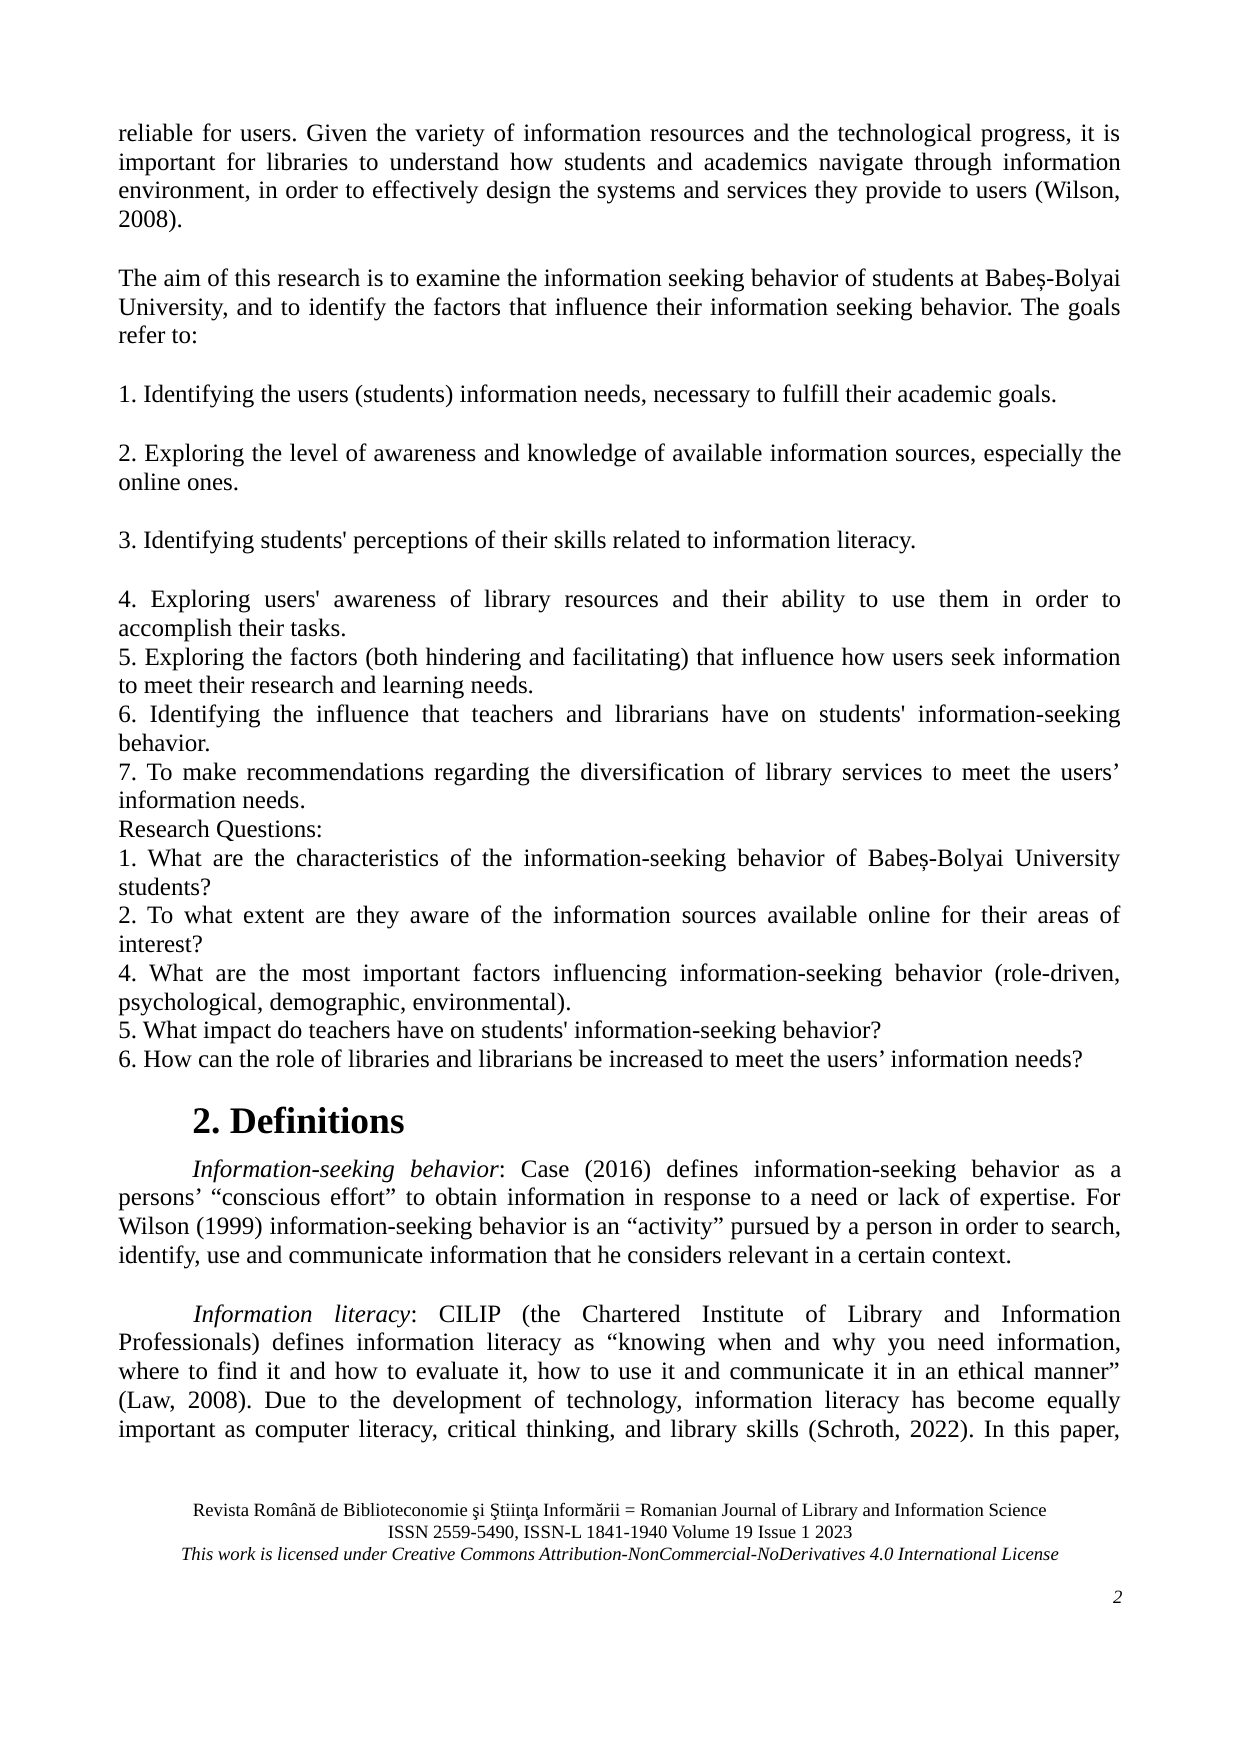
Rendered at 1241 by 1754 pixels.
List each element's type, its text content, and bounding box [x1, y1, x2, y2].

text 2. To what extent are they aware of the information sources available online for their areas of interest? [118, 901, 1122, 958]
text 3. Identifying students' perceptions of their skills related to information literacy. [118, 526, 1122, 554]
subtitle Information-seeking behavior: Case (2016) defines information-seeking behavior as a persons’ “conscious effort” to obtain information in response to a need or lack of expertise. For Wilson (1999) information-seeking behavior is an “activity” pursued by a person in order to search, identify, use and communicate information that he considers relevant in a certain context. [118, 1154, 1122, 1269]
text Research Questions: [118, 814, 1122, 843]
text 1. What are the characteristics of the information-seeking behavior of Babeș-Bolyai University students? [118, 843, 1122, 901]
text 4. Exploring users' awareness of library resources and their ability to use them in order to accomplish their tasks. [118, 584, 1122, 642]
text 6. How can the role of libraries and librarians be increased to meet the users’ information needs? [118, 1044, 1122, 1073]
text 5. What impact do teachers have on students' information-seeking behavior? [118, 1016, 1122, 1044]
text The aim of this research is to examine the information seeking behavior of students at Babeș-Bolyai University, and to identify the factors that influence their information seeking behavior. The goals refer to: [118, 263, 1122, 349]
text 5. Exploring the factors (both hindering and facilitating) that influence how users seek information to meet their research and learning needs. [118, 642, 1122, 699]
text 1. Identifying the users (students) information needs, necessary to fulfill their academic goals. [118, 379, 1122, 408]
text 4. What are the most important factors influencing information-seeking behavior (role-driven, psychological, demographic, environmental). [118, 958, 1122, 1016]
text reliable for users. Given the variety of information resources and the technological progress, it is important for libraries to understand how students and academics navigate through information environment, in order to effectively design the systems and services they provide to users (Wilson, 2008). [118, 118, 1122, 233]
text 6. Identifying the influence that teachers and librarians have on students' information-seeking behavior. [118, 699, 1122, 757]
text 2. Exploring the level of awareness and knowledge of available information sources, especially the online ones. [118, 438, 1122, 496]
subtitle 2. Definitions [118, 1098, 1122, 1141]
text 7. To make recommendations regarding the diversification of library services to meet the users’ information needs. [118, 757, 1122, 814]
text Information literacy: CILIP (the Chartered Institute of Library and Information Professionals) defines information literacy as “knowing when and why you need information, where to find it and how to evaluate it, how to use it and communicate it in an ethical manner” (Law, 2008). Due to the development of technology, information literacy has become equally important as computer literacy, critical thinking, and library skills (Schroth, 2022). In this paper, [118, 1299, 1122, 1442]
